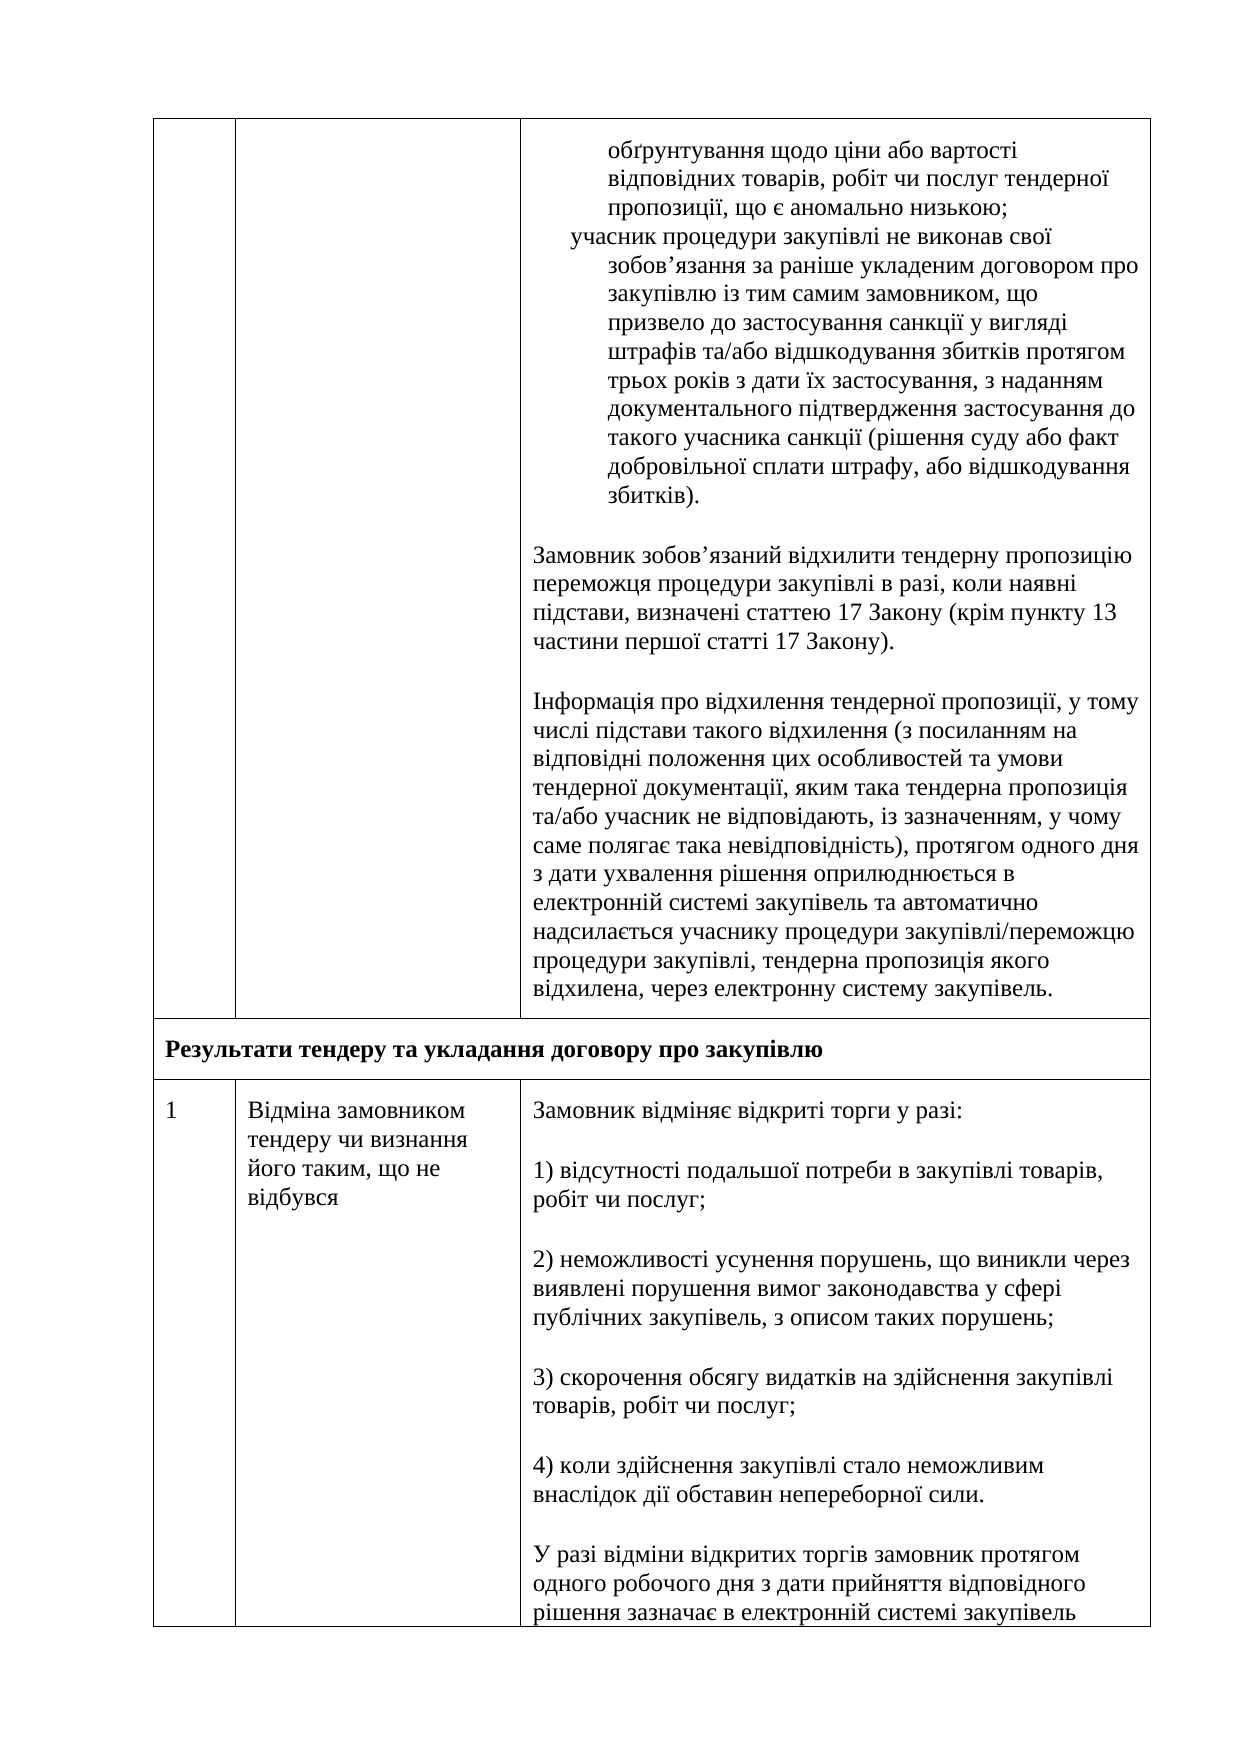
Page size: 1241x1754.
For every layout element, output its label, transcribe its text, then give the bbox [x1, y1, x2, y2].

table_cell [154, 119, 235, 1018]
table_cell Відміна замовником тендеру чи визнання його таким, що не відбувся [236, 1080, 520, 1626]
table_cell Замовник відміняє відкриті торги у разі: 1) відсутності подальшої потреби в закупівлі товарів, робіт чи послуг; 2) неможливості усунення порушень, що виникли через виявлені порушення вимог законодавства у сфері публічних закупівель, з описом таких порушень; 3) скорочення обсягу видатків на здійснення закупівлі товарів, робіт чи послуг; 4) коли здійснення закупівлі стало неможливим внаслідок дії обставин непереборної сили. У разі відміни відкритих торгів замовник протягом одного робочого дня з дати прийняття відповідного рішення зазначає в електронній системі закупівель [521, 1080, 1150, 1626]
table_cell 1 [154, 1080, 235, 1626]
table_cell обґрунтування щодо ціни або вартості відповідних товарів, робіт чи послуг тендерної пропозиції, що є аномально низькою; учасник процедури закупівлі не виконав свої зобов’язання за раніше укладеним договором про закупівлю із тим самим замовником, що призвело до застосування санкції у вигляді штрафів та/або відшкодування збитків протягом трьох років з дати їх застосування, з наданням документального підтвердження застосування до такого учасника санкції (рішення суду або факт добровільної сплати штрафу, або відшкодування збитків). Замовник зобов’язаний відхилити тендерну пропозицію переможця процедури закупівлі в разі, коли наявні підстави, визначені статтею 17 Закону (крім пункту 13 частини першої статті 17 Закону). Інформація про відхилення тендерної пропозиції, у тому числі підстави такого відхилення (з посиланням на відповідні положення цих особливостей та умови тендерної документації, яким така тендерна пропозиція та/або учасник не відповідають, із зазначенням, у чому саме полягає така невідповідність), протягом одного дня з дати ухвалення рішення оприлюднюється в електронній системі закупівель та автоматично надсилається учаснику процедури закупівлі/переможцю процедури закупівлі, тендерна пропозиція якого відхилена, через електронну систему закупівель. [521, 119, 1150, 1018]
table_cell [236, 119, 520, 1018]
table_cell Результати тендеру та укладання договору про закупівлю [154, 1019, 1150, 1079]
